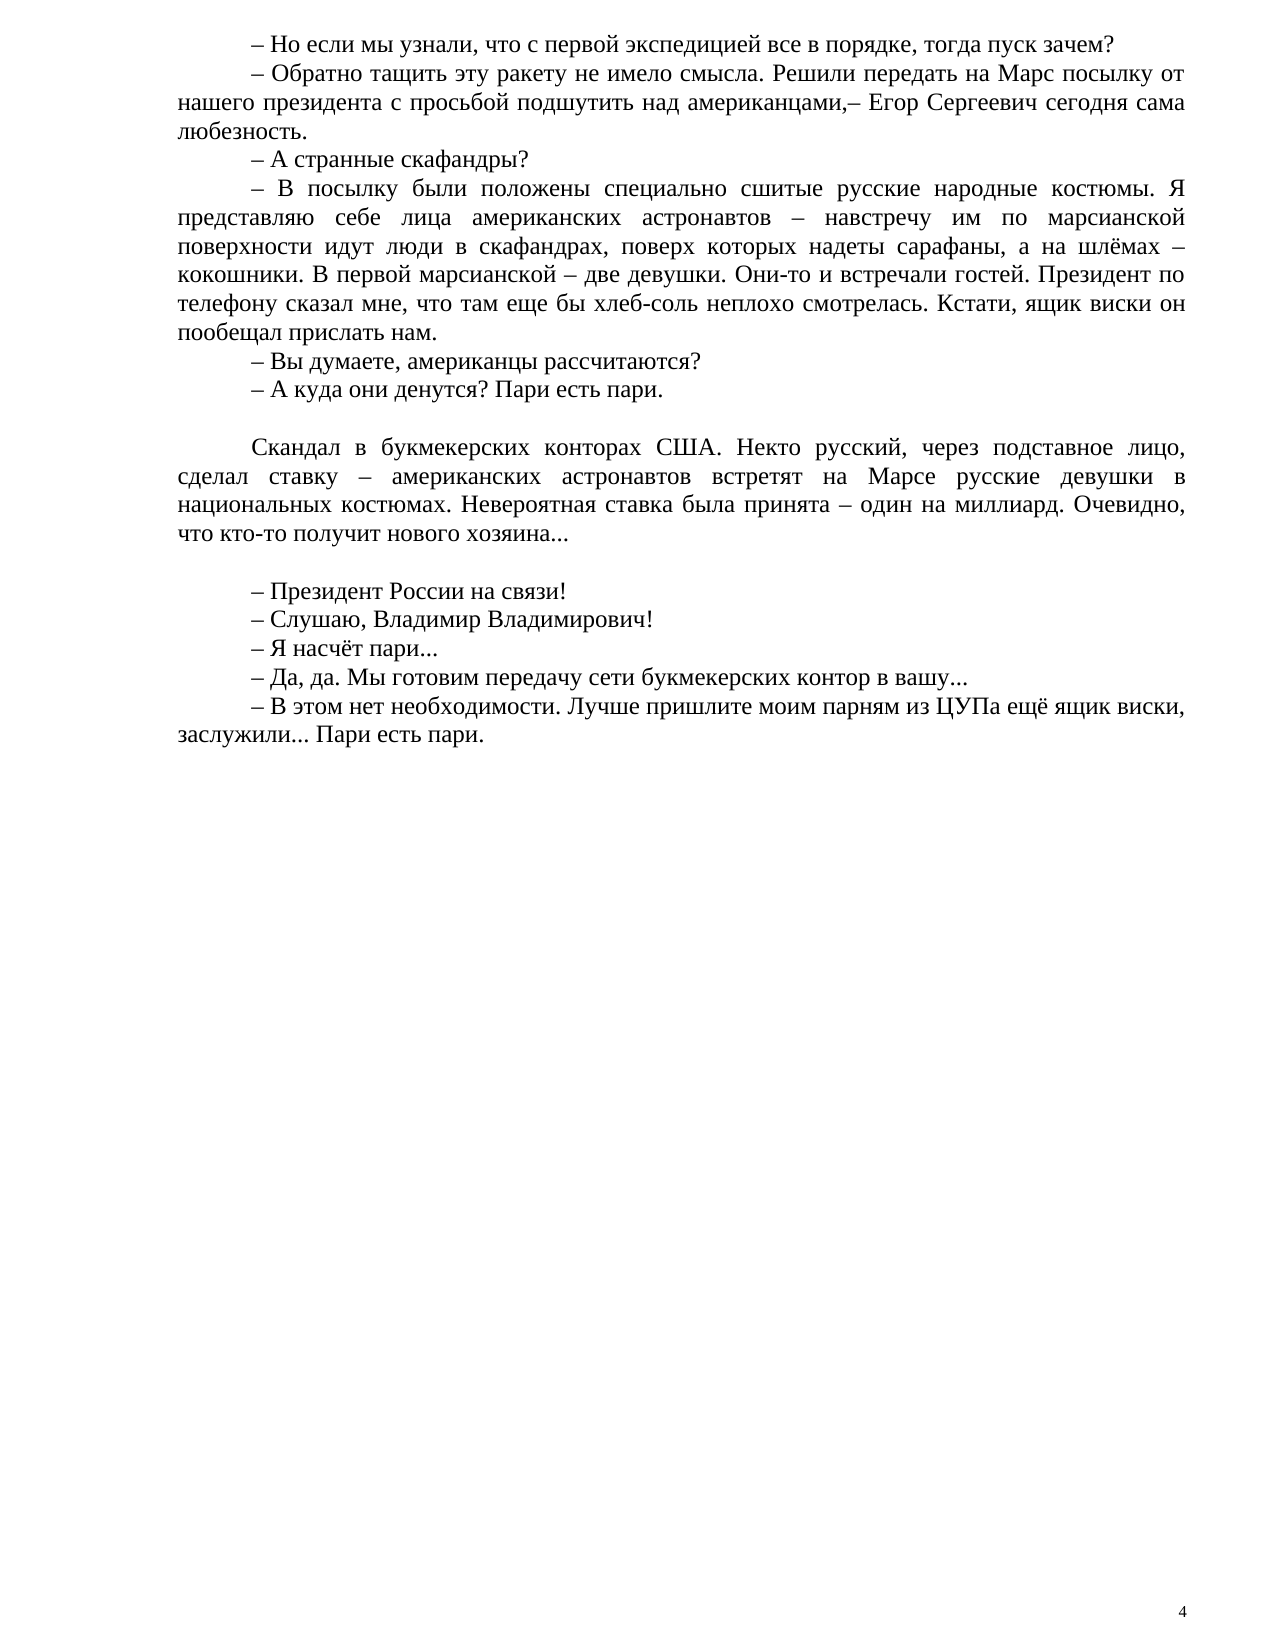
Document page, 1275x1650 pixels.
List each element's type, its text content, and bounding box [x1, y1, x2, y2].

text – А куда они денутся? Пари есть пари. [177, 374, 1186, 403]
text – Вы думаете, американцы рассчитаются? [177, 346, 1186, 374]
text – Слушаю, Владимир Владимирович! [177, 604, 1186, 633]
text – Но если мы узнали, что с первой экспедицией все в порядке, тогда пуск зачем? [177, 29, 1186, 58]
text – А странные скафандры? [177, 144, 1186, 173]
text – Президент России на связи! [177, 576, 1186, 604]
text – В этом нет необходимости. Лучше пришлите моим парням из ЦУПа ещё ящик виски, заслужили... Пари есть пари. [177, 691, 1186, 748]
text – Обратно тащить эту ракету не имело смысла. Решили передать на Марс посылку от нашего президента с просьбой подшутить над американцами,– Егор Сергеевич сегодня сама любезность. [177, 58, 1186, 144]
text – Да, да. Мы готовим передачу сети букмекерских контор в вашу... [177, 662, 1186, 691]
text – В посылку были положены специально сшитые русские народные костюмы. Я представляю себе лица американских астронавтов – навстречу им по марсианской поверхности идут люди в скафандрах, поверх которых надеты сарафаны, а на шлёмах – кокошники. В первой марсианской – две девушки. Они-то и встречали гостей. Президент по телефону сказал мне, что там еще бы хлеб-соль неплохо смотрелась. Кстати, ящик виски он пообещал прислать нам. [177, 173, 1186, 346]
text – Я насчёт пари... [177, 633, 1186, 662]
text Скандал в букмекерских конторах США. Некто русский, через подставное лицо, сделал ставку – американских астронавтов встретят на Марсе русские девушки в национальных костюмах. Невероятная ставка была принята – один на миллиард. Очевидно, что кто-то получит нового хозяина... [177, 432, 1186, 547]
